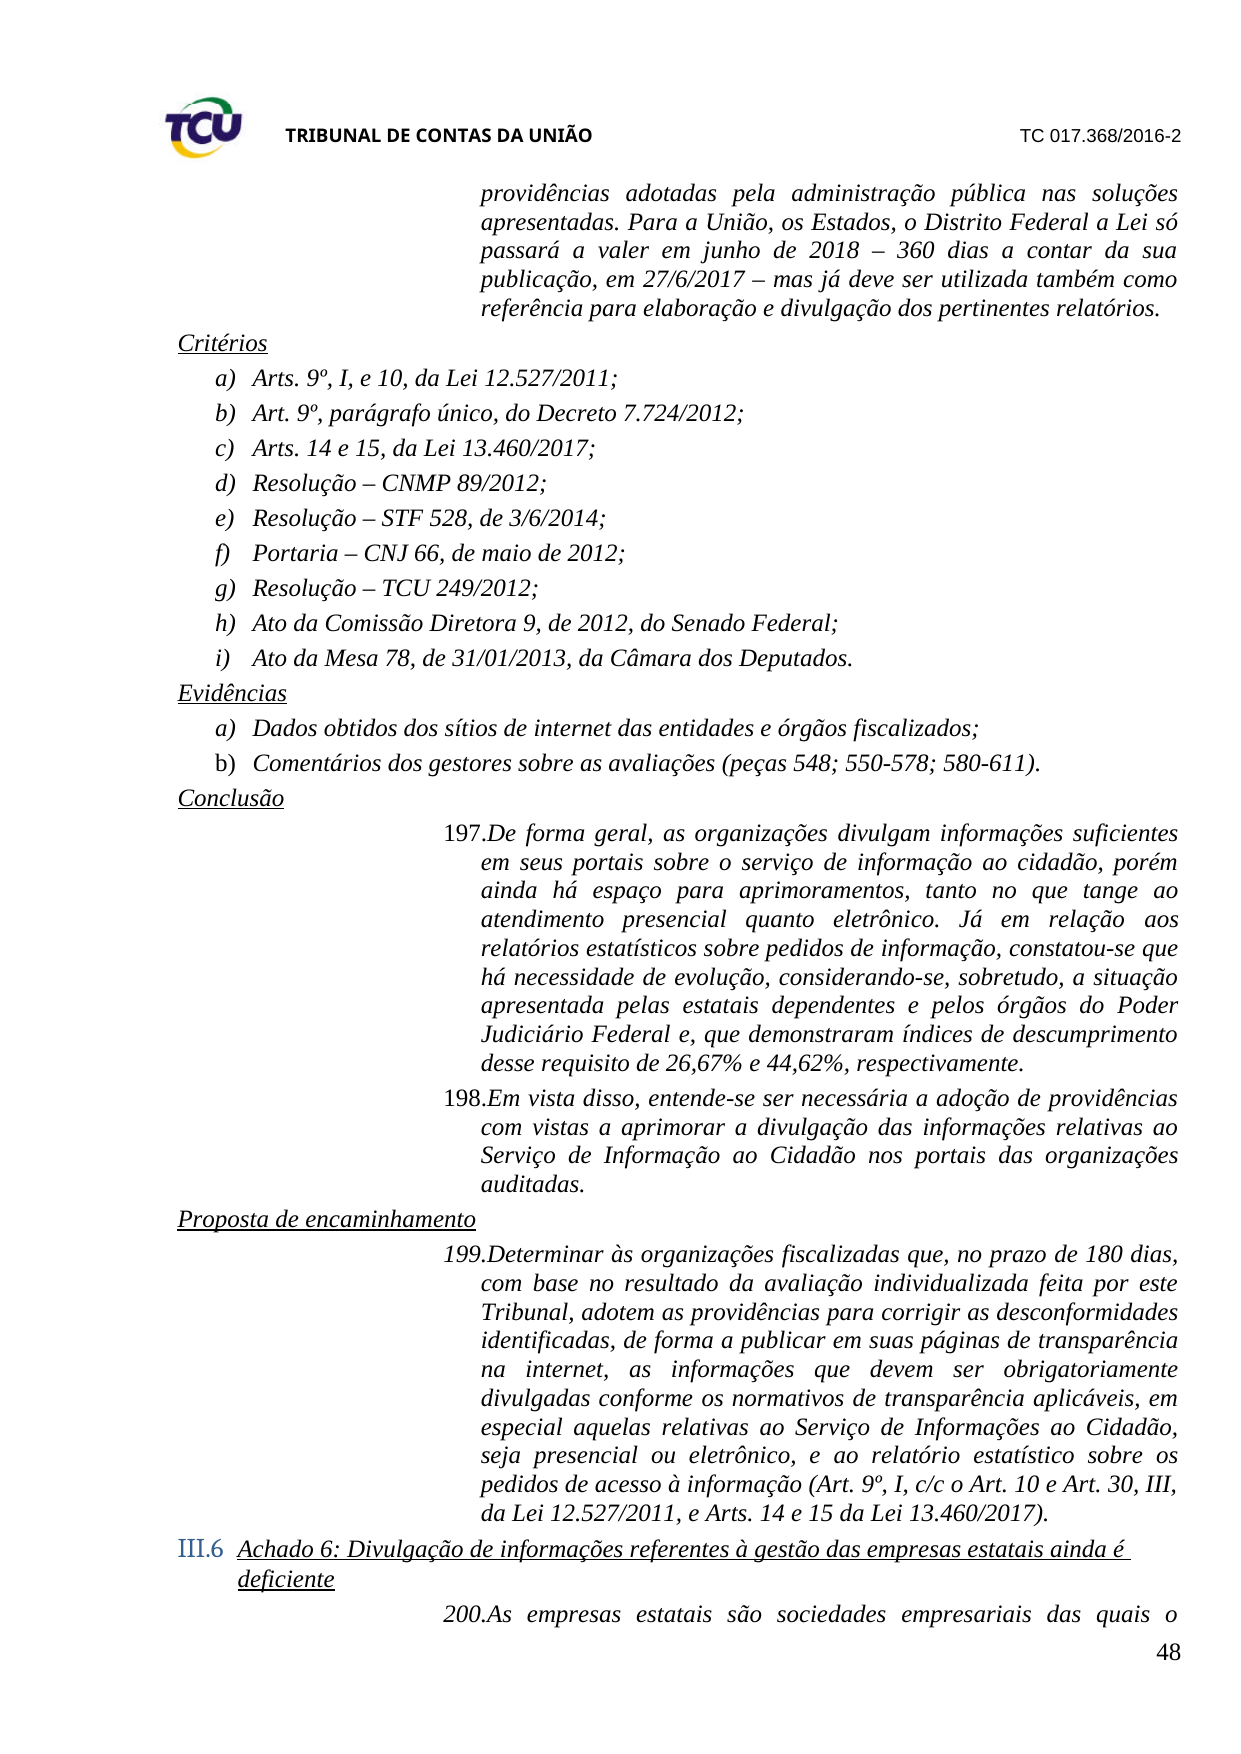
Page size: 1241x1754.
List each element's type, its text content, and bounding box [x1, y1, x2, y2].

list Achado 6: Divulgação de informações referentes à gestão das empresas estatais ainda é deficiente [177, 1533, 1181, 1593]
list Dados obtidos dos sítios de internet das entidades e órgãos fiscalizados; [215, 713, 1181, 742]
list Em vista disso, entende-se ser necessária a adoção de providências com vistas a aprimorar a divulgação das informações relativas ao Serviço de Informação ao Cidadão nos portais das organizações auditadas. [443, 1083, 1181, 1198]
text Critérios [177, 328, 1181, 357]
list Arts. 9º, I, e 10, da Lei 12.527/2011; [215, 363, 1181, 392]
list Resolução – CNMP 89/2012; [215, 468, 1181, 497]
list Resolução – TCU 249/2012; [215, 573, 1181, 602]
text Conclusão [177, 783, 1181, 812]
list Determinar às organizações fiscalizadas que, no prazo de 180 dias, com base no resultado da avaliação individualizada feita por este Tribunal, adotem as providências para corrigir as desconformidades identificadas, de forma a publicar em suas páginas de transparência na internet, as informações que devem ser obrigatoriamente divulgadas conforme os normativos de transparência aplicáveis, em especial aquelas relativas ao Serviço de Informações ao Cidadão, seja presencial ou eletrônico, e ao relatório estatístico sobre os pedidos de acesso à informação (Art. 9º, I, c/c o Art. 10 e Art. 30, III, da Lei 12.527/2011, e Arts. 14 e 15 da Lei 13.460/2017). [443, 1239, 1181, 1527]
text Evidências [177, 678, 1181, 707]
list Ato da Comissão Diretora 9, de 2012, do Senado Federal; [215, 608, 1181, 637]
list De forma geral, as organizações divulgam informações suficientes em seus portais sobre o serviço de informação ao cidadão, porém ainda há espaço para aprimoramentos, tanto no que tange ao atendimento presencial quanto eletrônico. Já em relação aos relatórios estatísticos sobre pedidos de informação, constatou-se que há necessidade de evolução, considerando-se, sobretudo, a situação apresentada pelas estatais dependentes e pelos órgãos do Poder Judiciário Federal e, que demonstraram índices de descumprimento desse requisito de 26,67% e 44,62%, respectivamente. [443, 818, 1181, 1077]
list Ato da Mesa 78, de 31/01/2013, da Câmara dos Deputados. [215, 643, 1181, 672]
list Portaria – CNJ 66, de maio de 2012; [215, 538, 1181, 567]
list providências adotadas pela administração pública nas soluções apresentadas. Para a União, os Estados, o Distrito Federal a Lei só passará a valer em junho de 2018 – 360 dias a contar da sua publicação, em 27/6/2017 – mas já deve ser utilizada também como referência para elaboração e divulgação dos pertinentes relatórios. [443, 178, 1181, 322]
list Art. 9º, parágrafo único, do Decreto 7.724/2012; [215, 398, 1181, 427]
list Resolução – STF 528, de 3/6/2014; [215, 503, 1181, 532]
list As empresas estatais são sociedades empresariais das quais o [443, 1599, 1181, 1628]
text Proposta de encaminhamento [177, 1204, 1181, 1233]
list Arts. 14 e 15, da Lei 13.460/2017; [215, 433, 1181, 462]
list Comentários dos gestores sobre as avaliações (peças 548; 550-578; 580-611). [215, 748, 1181, 777]
